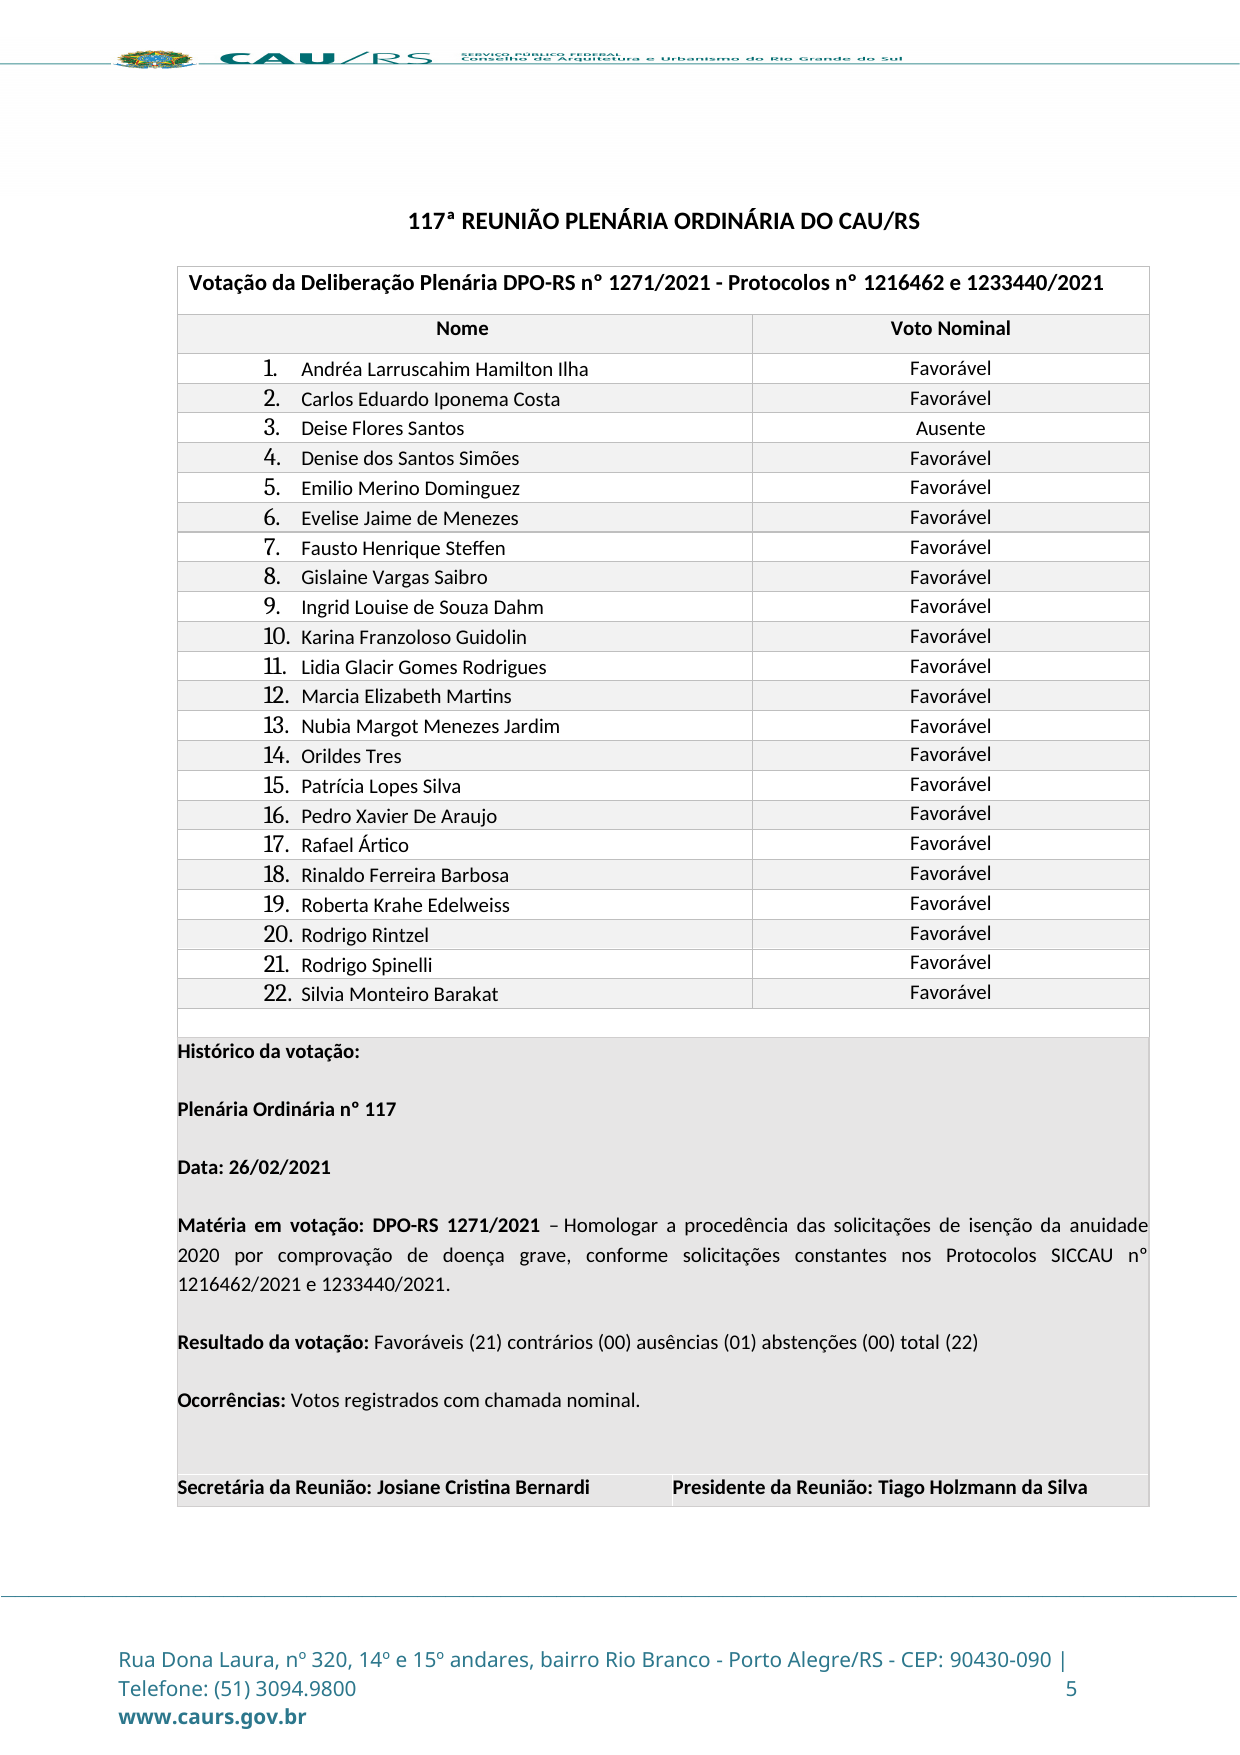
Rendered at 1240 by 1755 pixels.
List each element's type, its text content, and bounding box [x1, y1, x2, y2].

table_cell Patrícia Lopes Silva [178, 771, 752, 799]
table_cell Resultado da votação: Favoráveis (21) contrários (00) ausências (01) abstenções (00) total (22) [178, 1329, 1148, 1387]
table_cell Ausente [753, 413, 1149, 442]
table_cell Rafael Ártico [178, 830, 752, 859]
table_cell Roberta Krahe Edelweiss [178, 890, 752, 919]
table_cell Favorável [753, 622, 1149, 651]
table_cell Favorável [753, 830, 1149, 859]
table_cell Voto Nominal [753, 315, 1149, 353]
table_cell Data: 26/02/2021 Matéria em votação: DPO-RS 1271/2021 – Homologar a procedência das solicitações de isenção da anuidade 2020 por comprovação de doença grave, conforme solicitações constantes nos Protocolos SICCAU nº 1216462/2021 e 1233440/2021. [178, 1154, 1148, 1329]
table_cell Nome [178, 315, 752, 353]
table_cell Rodrigo Rintzel [178, 920, 752, 948]
table_cell Plenária Ordinária nº 117 [178, 1096, 1148, 1154]
table_cell Evelise Jaime de Menezes [178, 503, 752, 531]
table_cell Nubia Margot Menezes Jardim [178, 711, 752, 740]
table_cell Favorável [753, 860, 1149, 889]
table_cell Emilio Merino Dominguez [178, 473, 752, 502]
table_cell Ingrid Louise de Souza Dahm [178, 592, 752, 621]
table_cell Deise Flores Santos [178, 413, 752, 442]
table_cell Favorável [753, 950, 1149, 978]
table_cell Karina Franzoloso Guidolin [178, 622, 752, 651]
table_cell Lidia Glacir Gomes Rodrigues [178, 652, 752, 680]
table_header Votação da Deliberação Plenária DPO-RS nº 1271/2021 - Protocolos nº 1216462 e 1233440/2021 [178, 267, 1149, 314]
table_cell Favorável [753, 711, 1149, 740]
table_cell Favorável [753, 503, 1149, 531]
table_cell [178, 1009, 1149, 1037]
text 117ª REUNIÃO PLENÁRIA ORDINÁRIA DO CAU/RS [177, 205, 1151, 236]
table_cell Favorável [753, 652, 1149, 680]
table_cell Gislaine Vargas Saibro [178, 562, 752, 591]
table_cell Favorável [753, 562, 1149, 591]
table_cell Secretária da Reunião: Josiane Cristina Bernardi [178, 1475, 672, 1506]
table_cell Denise dos Santos Simões [178, 443, 752, 472]
table_cell Favorável [753, 473, 1149, 502]
table_cell Silvia Monteiro Barakat [178, 979, 752, 1008]
table_cell Favorável [753, 801, 1149, 829]
table_cell Marcia Elizabeth Martins [178, 681, 752, 710]
table_cell Ocorrências: Votos registrados com chamada nominal. [178, 1387, 1148, 1474]
table_cell Favorável [753, 354, 1149, 382]
table_cell Andréa Larruscahim Hamilton Ilha [178, 354, 752, 382]
table_cell Favorável [753, 920, 1149, 948]
table_cell Favorável [753, 741, 1149, 770]
table_cell Favorável [753, 979, 1149, 1008]
table_cell Pedro Xavier De Araujo [178, 801, 752, 829]
table_cell Favorável [753, 443, 1149, 472]
table_cell Favorável [753, 681, 1149, 710]
table_cell Favorável [753, 592, 1149, 621]
table_cell Rodrigo Spinelli [178, 950, 752, 978]
table_cell Favorável [753, 533, 1149, 561]
table_cell Fausto Henrique Steffen [178, 533, 752, 561]
table_cell Favorável [753, 890, 1149, 919]
table_header Histórico da votação: [178, 1038, 1148, 1096]
table_cell Favorável [753, 384, 1149, 412]
table_cell Favorável [753, 771, 1149, 799]
table_cell Rinaldo Ferreira Barbosa [178, 860, 752, 889]
table_cell Presidente da Reunião: Tiago Holzmann da Silva [673, 1475, 1148, 1506]
table_cell Carlos Eduardo Iponema Costa [178, 384, 752, 412]
table_cell Orildes Tres [178, 741, 752, 770]
